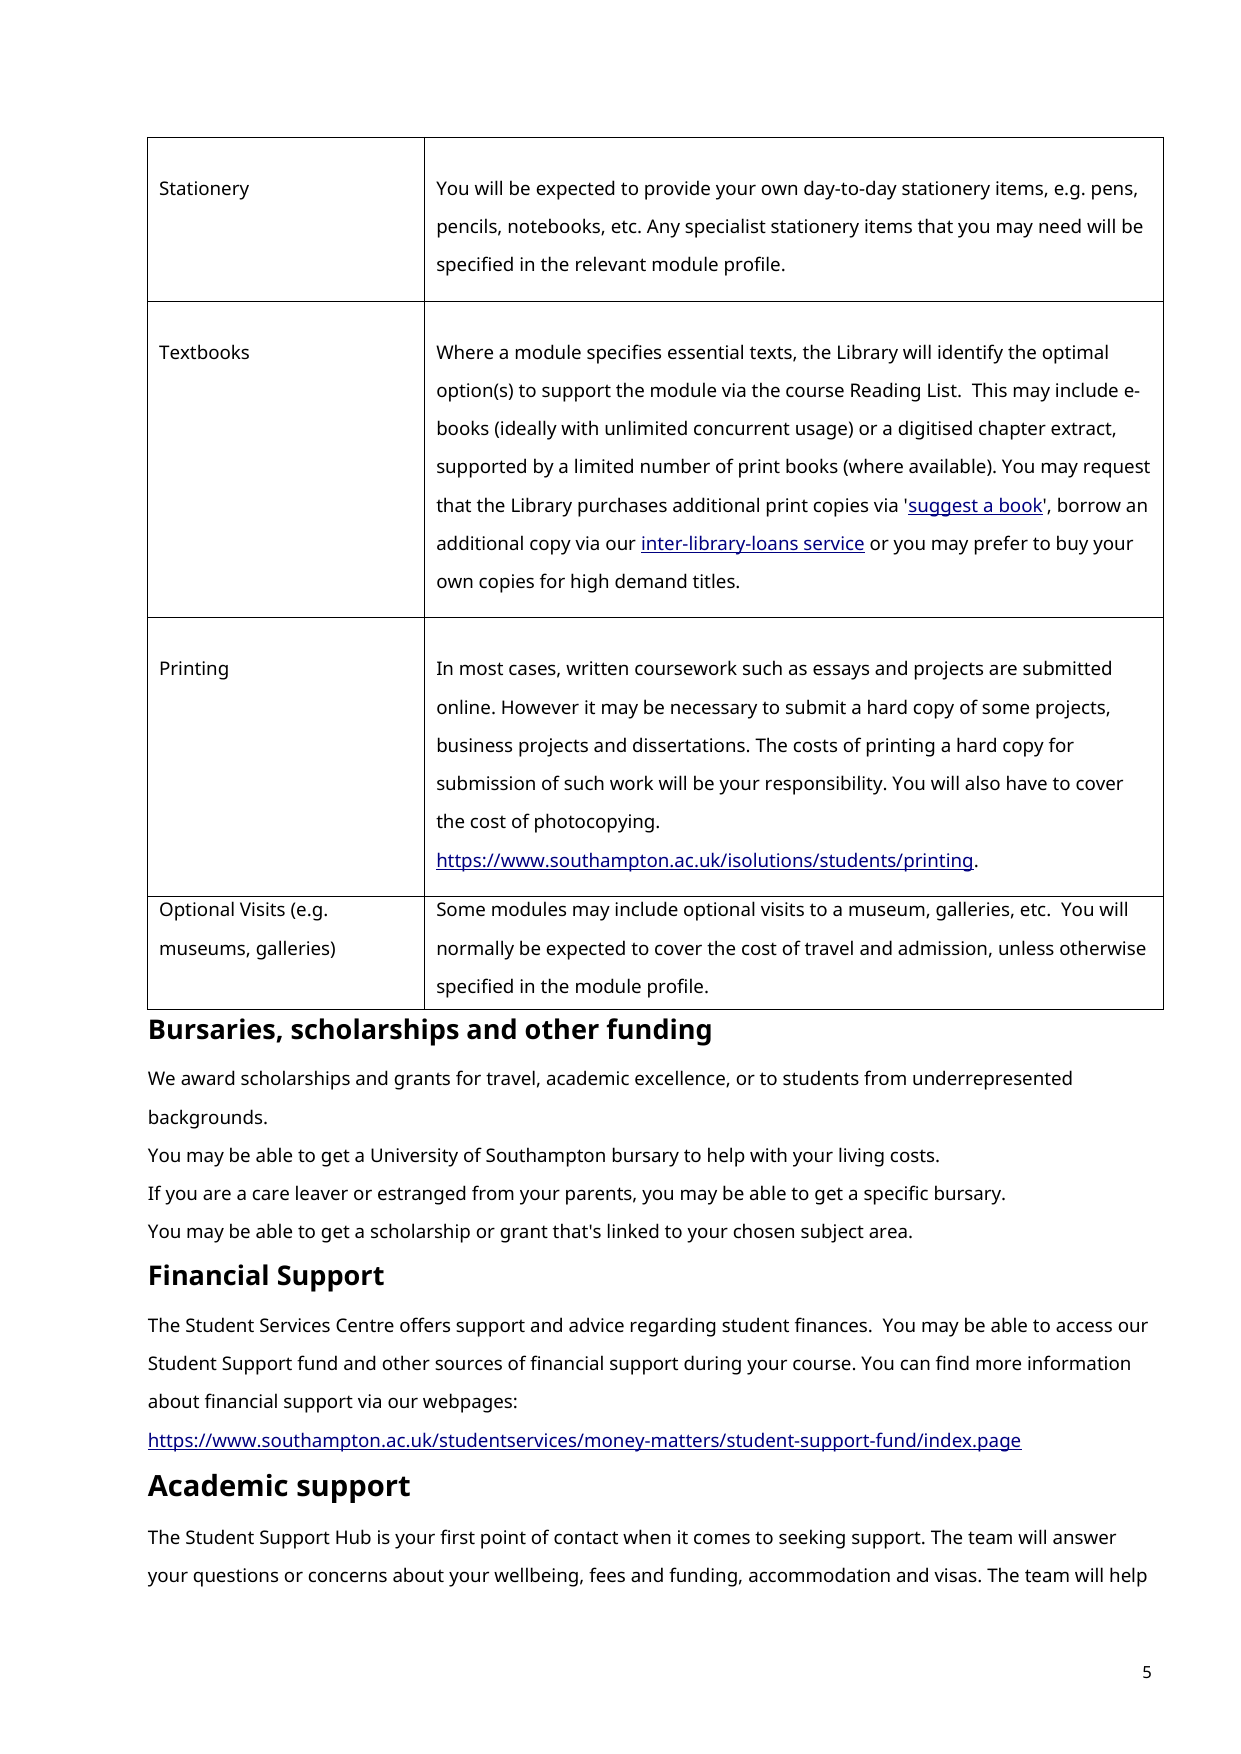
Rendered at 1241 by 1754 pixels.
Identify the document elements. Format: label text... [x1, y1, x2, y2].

subtitle Bursaries, scholarships and other funding [148, 1010, 1152, 1047]
subtitle Academic support [148, 1465, 1152, 1505]
text You may be able to get a scholarship or grant that's linked to your chosen subject area. [148, 1219, 1152, 1244]
table_cell Textbooks [148, 302, 424, 617]
table_cell Stationery [148, 138, 424, 301]
subtitle Financial Support [148, 1257, 1152, 1294]
table_cell Some modules may include optional visits to a museum, galleries, etc. You will normally be expected to cover the cost of travel and admission, unless otherwise specified in the module profile. [425, 897, 1163, 1009]
text You may be able to get a University of Southampton bursary to help with your living costs. [148, 1142, 1152, 1168]
table_cell Where a module specifies essential texts, the Library will identify the optimal option(s) to support the module via the course Reading List. This may include e-books (ideally with unlimited concurrent usage) or a digitised chapter extract, supported by a limited number of print books (where available). You may request that the Library purchases additional print copies via 'suggest a book', borrow an additional copy via our inter-library-loans service or you may prefer to buy your own copies for high demand titles. [425, 302, 1163, 617]
text If you are a care leaver or estranged from your parents, you may be able to get a specific bursary. [148, 1180, 1152, 1206]
table_cell You will be expected to provide your own day-to-day stationery items, e.g. pens, pencils, notebooks, etc. Any specialist stationery items that you may need will be specified in the relevant module profile. [425, 138, 1163, 301]
table_cell Optional Visits (e.g. museums, galleries) [148, 897, 424, 1009]
table_cell In most cases, written coursework such as essays and projects are submitted online. However it may be necessary to submit a hard copy of some projects, business projects and dissertations. The costs of printing a hard copy for submission of such work will be your responsibility. You will also have to cover the cost of photocopying. https://www.southampton.ac.uk/isolutions/students/printing. [425, 618, 1163, 896]
text We award scholarships and grants for travel, academic excellence, or to students from underrepresented backgrounds. [148, 1066, 1152, 1129]
text The Student Support Hub is your first point of contact when it comes to seeking support. The team will answer your questions or concerns about your wellbeing, fees and funding, accommodation and visas. The team will help [148, 1524, 1152, 1588]
table_cell Printing [148, 618, 424, 896]
text The Student Services Centre offers support and advice regarding student finances. You may be able to access our Student Support fund and other sources of financial support during your course. You can find more information about financial support via our webpages: https://www.southampton.ac.uk/studentservices/money-matters/student-support-fund/index.page [148, 1312, 1152, 1452]
